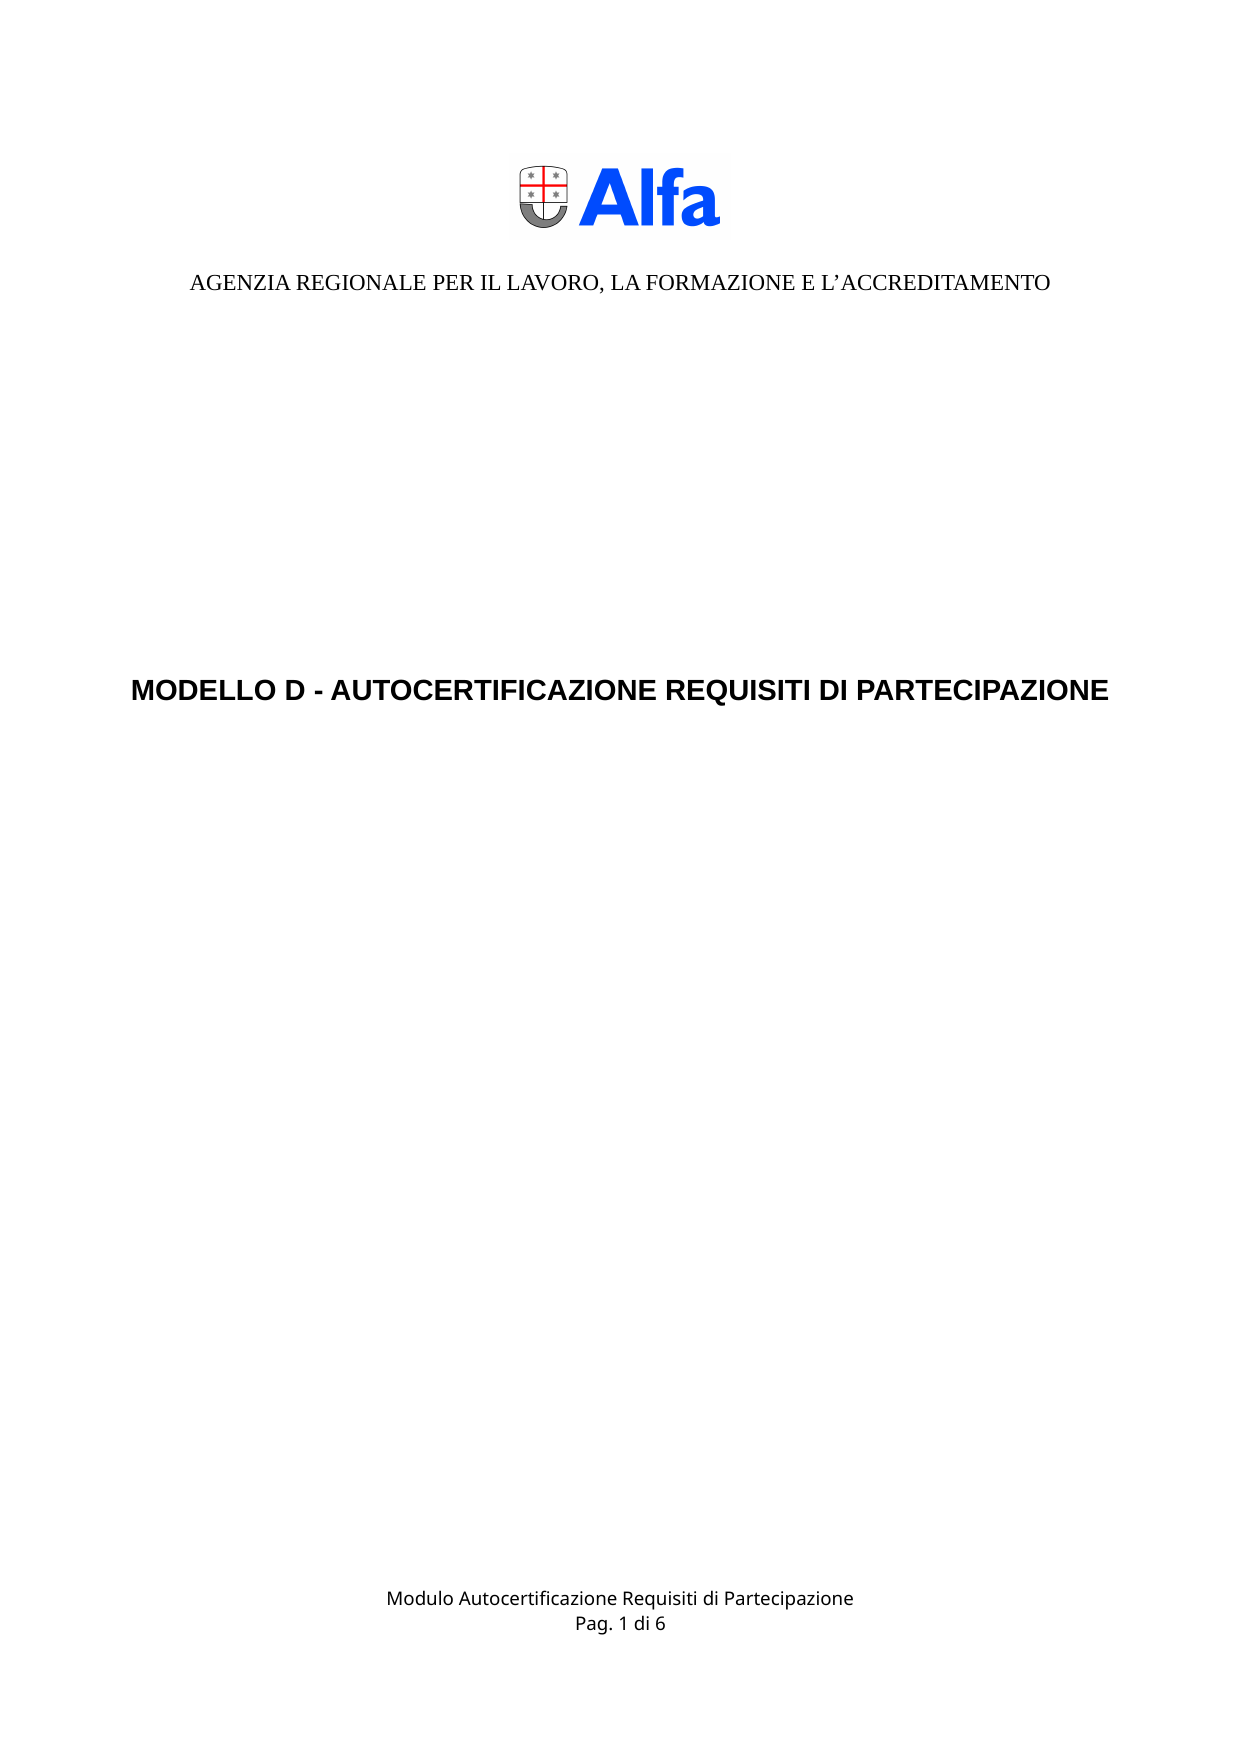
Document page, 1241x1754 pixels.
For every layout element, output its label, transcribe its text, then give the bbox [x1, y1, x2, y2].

text MODELLO D - AUTOCERTIFICAZIONE REQUISITI DI PARTECIPAZIONE [118, 673, 1122, 707]
picture [508, 153, 732, 240]
text AGENZIA REGIONALE PER IL LAVORO, LA FORMAZIONE E L’ACCREDITAMENTO [118, 268, 1122, 295]
